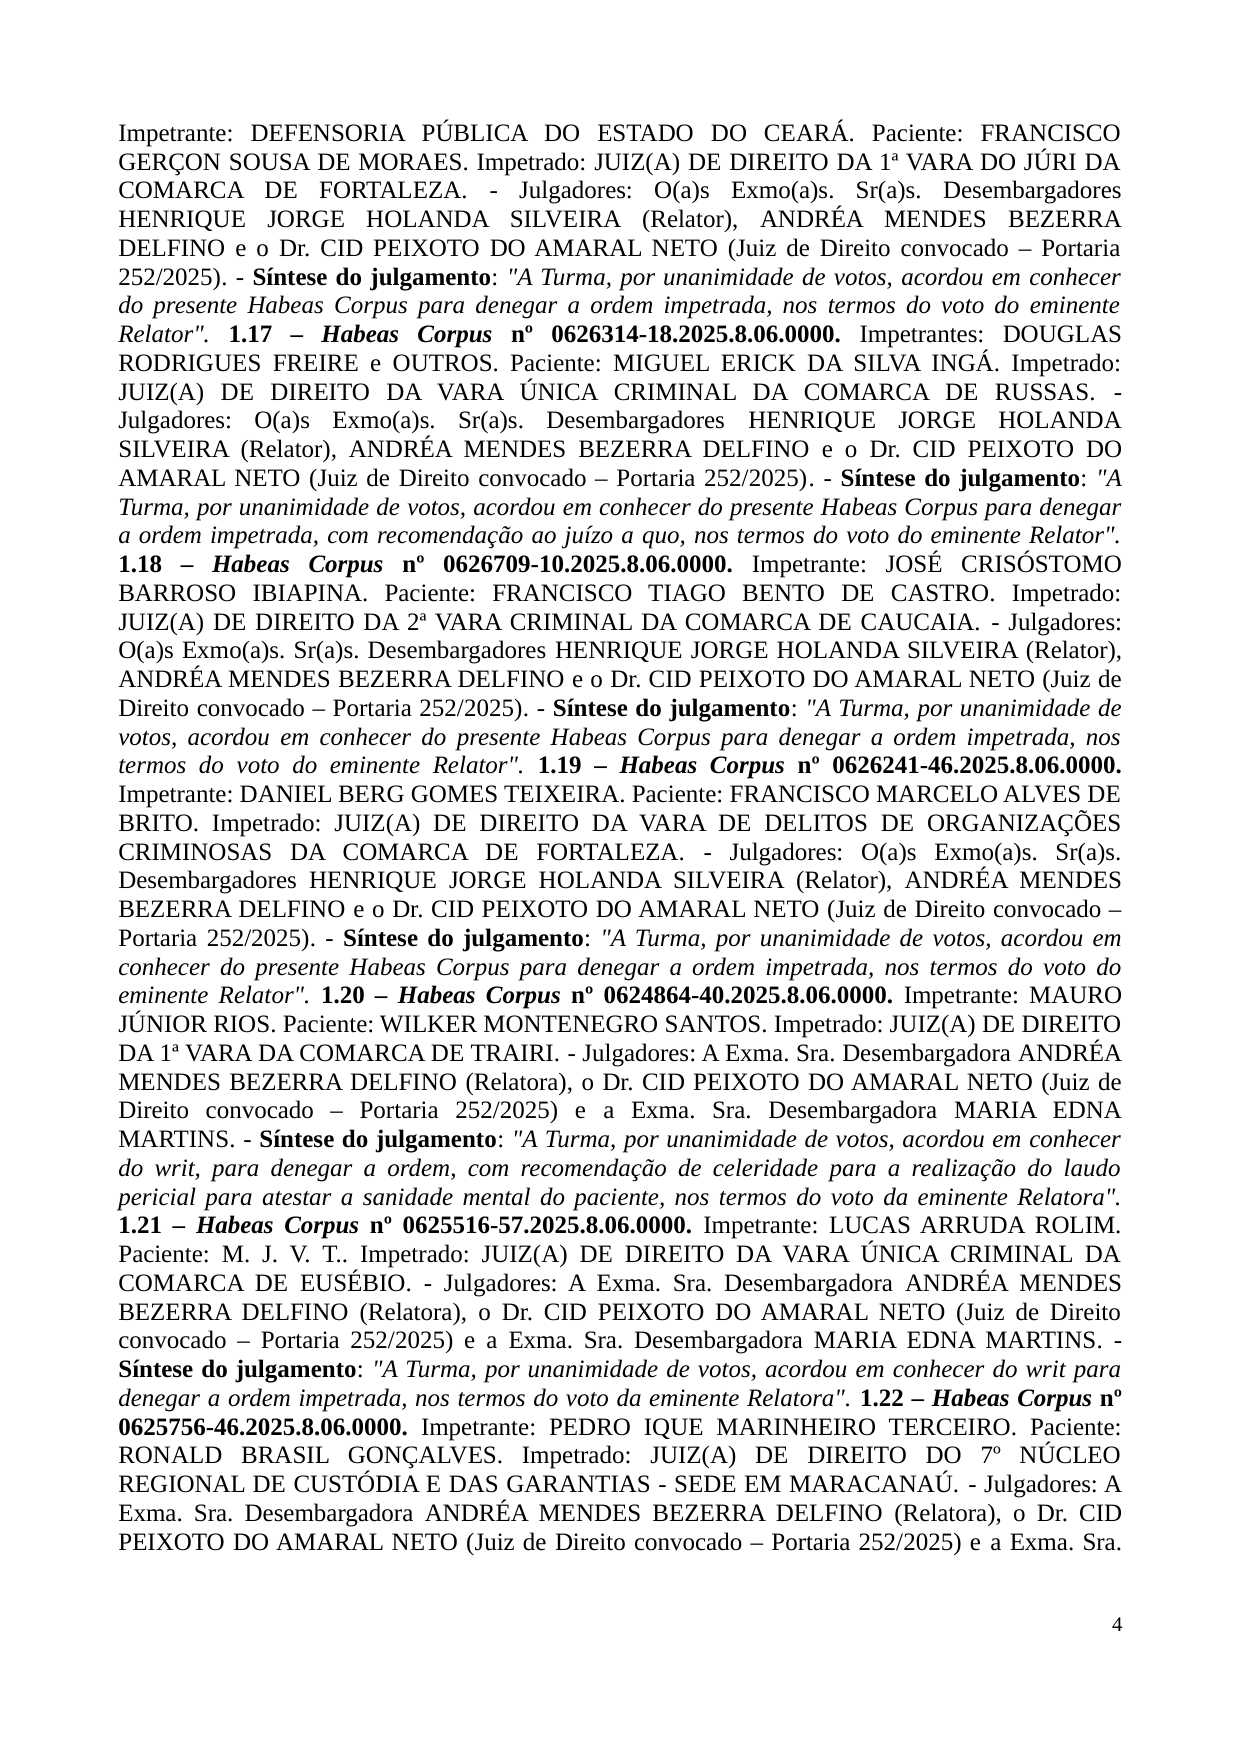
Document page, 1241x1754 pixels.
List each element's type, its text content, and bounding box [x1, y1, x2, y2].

text Impetrante: DEFENSORIA PÚBLICA DO ESTADO DO CEARÁ. Paciente: FRANCISCO GERÇON SOUSA DE MORAES. Impetrado: JUIZ(A) DE DIREITO DA 1ª VARA DO JÚRI DA COMARCA DE FORTALEZA. - Julgadores: O(a)s Exmo(a)s. Sr(a)s. Desembargadores HENRIQUE JORGE HOLANDA SILVEIRA (Relator), ANDRÉA MENDES BEZERRA DELFINO e o Dr. CID PEIXOTO DO AMARAL NETO (Juiz de Direito convocado – Portaria 252/2025). - Síntese do julgamento: "A Turma, por unanimidade de votos, acordou em conhecer do presente Habeas Corpus para denegar a ordem impetrada, nos termos do voto do eminente Relator". 1.17 – Habeas Corpus nº 0626314-18.2025.8.06.0000. Impetrantes: DOUGLAS RODRIGUES FREIRE e OUTROS. Paciente: MIGUEL ERICK DA SILVA INGÁ. Impetrado: JUIZ(A) DE DIREITO DA VARA ÚNICA CRIMINAL DA COMARCA DE RUSSAS. - Julgadores: O(a)s Exmo(a)s. Sr(a)s. Desembargadores HENRIQUE JORGE HOLANDA SILVEIRA (Relator), ANDRÉA MENDES BEZERRA DELFINO e o Dr. CID PEIXOTO DO AMARAL NETO (Juiz de Direito convocado – Portaria 252/2025). - Síntese do julgamento: "A Turma, por unanimidade de votos, acordou em conhecer do presente Habeas Corpus para denegar a ordem impetrada, com recomendação ao juízo a quo, nos termos do voto do eminente Relator". 1.18 – Habeas Corpus nº 0626709-10.2025.8.06.0000. Impetrante: JOSÉ CRISÓSTOMO BARROSO IBIAPINA. Paciente: FRANCISCO TIAGO BENTO DE CASTRO. Impetrado: JUIZ(A) DE DIREITO DA 2ª VARA CRIMINAL DA COMARCA DE CAUCAIA. - Julgadores: O(a)s Exmo(a)s. Sr(a)s. Desembargadores HENRIQUE JORGE HOLANDA SILVEIRA (Relator), ANDRÉA MENDES BEZERRA DELFINO e o Dr. CID PEIXOTO DO AMARAL NETO (Juiz de Direito convocado – Portaria 252/2025). - Síntese do julgamento: "A Turma, por unanimidade de votos, acordou em conhecer do presente Habeas Corpus para denegar a ordem impetrada, nos termos do voto do eminente Relator". 1.19 – Habeas Corpus nº 0626241-46.2025.8.06.0000. Impetrante: DANIEL BERG GOMES TEIXEIRA. Paciente: FRANCISCO MARCELO ALVES DE BRITO. Impetrado: JUIZ(A) DE DIREITO DA VARA DE DELITOS DE ORGANIZAÇÕES CRIMINOSAS DA COMARCA DE FORTALEZA. - Julgadores: O(a)s Exmo(a)s. Sr(a)s. Desembargadores HENRIQUE JORGE HOLANDA SILVEIRA (Relator), ANDRÉA MENDES BEZERRA DELFINO e o Dr. CID PEIXOTO DO AMARAL NETO (Juiz de Direito convocado – Portaria 252/2025). - Síntese do julgamento: "A Turma, por unanimidade de votos, acordou em conhecer do presente Habeas Corpus para denegar a ordem impetrada, nos termos do voto do eminente Relator". 1.20 – Habeas Corpus nº 0624864-40.2025.8.06.0000. Impetrante: MAURO JÚNIOR RIOS. Paciente: WILKER MONTENEGRO SANTOS. Impetrado: JUIZ(A) DE DIREITO DA 1ª VARA DA COMARCA DE TRAIRI. - Julgadores: A Exma. Sra. Desembargadora ANDRÉA MENDES BEZERRA DELFINO (Relatora), o Dr. CID PEIXOTO DO AMARAL NETO (Juiz de Direito convocado – Portaria 252/2025) e a Exma. Sra. Desembargadora MARIA EDNA MARTINS. - Síntese do julgamento: "A Turma, por unanimidade de votos, acordou em conhecer do writ, para denegar a ordem, com recomendação de celeridade para a realização do laudo pericial para atestar a sanidade mental do paciente, nos termos do voto da eminente Relatora". 1.21 – Habeas Corpus nº 0625516-57.2025.8.06.0000. Impetrante: LUCAS ARRUDA ROLIM. Paciente: M. J. V. T.. Impetrado: JUIZ(A) DE DIREITO DA VARA ÚNICA CRIMINAL DA COMARCA DE EUSÉBIO. - Julgadores: A Exma. Sra. Desembargadora ANDRÉA MENDES BEZERRA DELFINO (Relatora), o Dr. CID PEIXOTO DO AMARAL NETO (Juiz de Direito convocado – Portaria 252/2025) e a Exma. Sra. Desembargadora MARIA EDNA MARTINS. - Síntese do julgamento: "A Turma, por unanimidade de votos, acordou em conhecer do writ para denegar a ordem impetrada, nos termos do voto da eminente Relatora". 1.22 – Habeas Corpus nº 0625756-46.2025.8.06.0000. Impetrante: PEDRO IQUE MARINHEIRO TERCEIRO. Paciente: RONALD BRASIL GONÇALVES. Impetrado: JUIZ(A) DE DIREITO DO 7º NÚCLEO REGIONAL DE CUSTÓDIA E DAS GARANTIAS - SEDE EM MARACANAÚ. - Julgadores: A Exma. Sra. Desembargadora ANDRÉA MENDES BEZERRA DELFINO (Relatora), o Dr. CID PEIXOTO DO AMARAL NETO (Juiz de Direito convocado – Portaria 252/2025) e a Exma. Sra. [118, 118, 1122, 1556]
